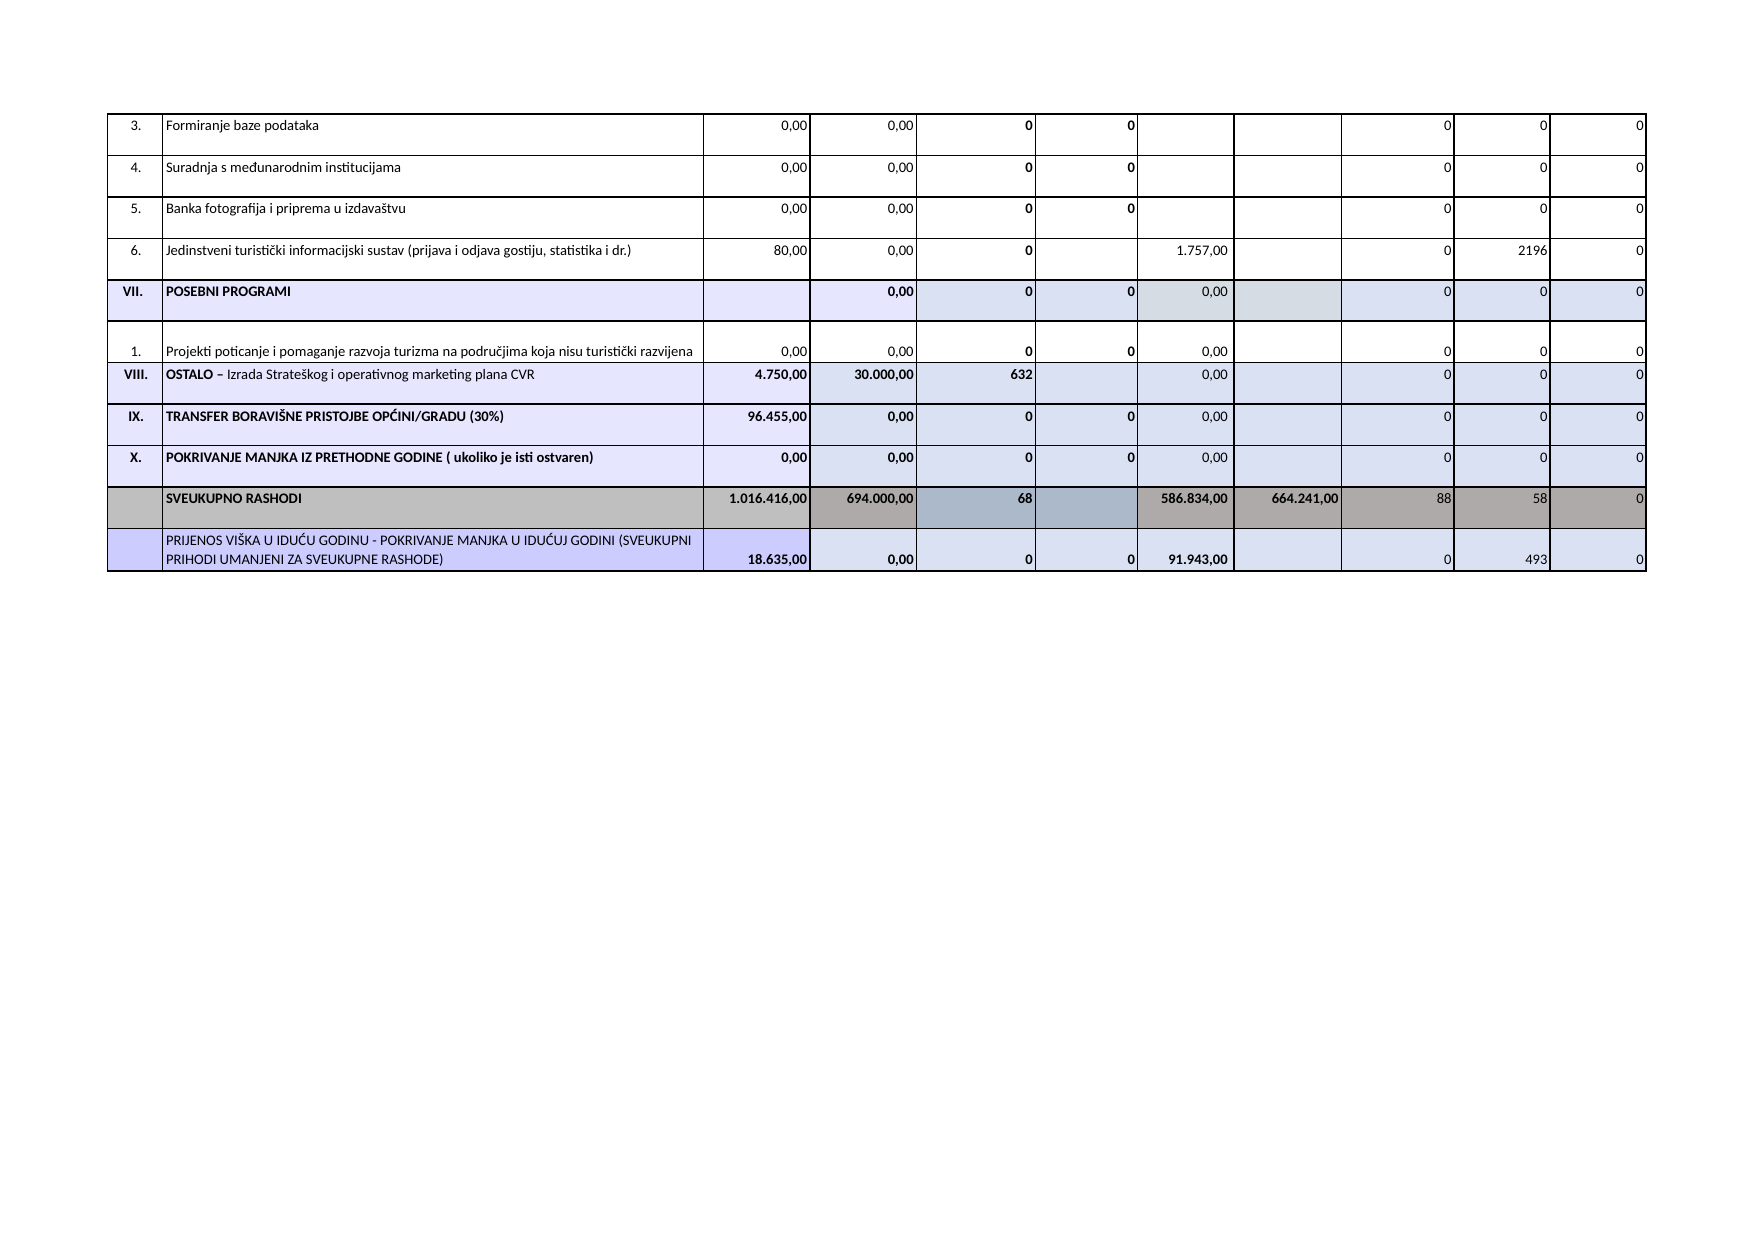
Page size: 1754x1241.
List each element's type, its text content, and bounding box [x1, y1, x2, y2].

table_cell 88 [1342, 488, 1453, 528]
table_cell Suradnja s međunarodnim institucijama [163, 156, 703, 196]
table_cell [108, 529, 162, 570]
table_cell 3. [108, 115, 162, 154]
table_cell PRIJENOS VIŠKA U IDUĆU GODINU - POKRIVANJE MANJKA U IDUĆUJ GODINI (SVEUKUPNI PRIHODI UMANJENI ZA SVEUKUPNE RASHODE) [163, 529, 703, 570]
table_cell 0 [1342, 239, 1453, 279]
table_cell TRANSFER BORAVIŠNE PRISTOJBE OPĆINI/GRADU (30%) [163, 405, 703, 445]
table_cell [1235, 446, 1341, 486]
table_cell 0 [1455, 156, 1549, 196]
table_cell [1235, 156, 1341, 196]
table_cell [704, 281, 809, 320]
table_cell 632 [917, 363, 1035, 403]
table_cell 0 [1342, 198, 1453, 237]
table_cell 0 [1551, 156, 1645, 196]
table_cell 0 [917, 156, 1035, 196]
table_cell 0 [917, 446, 1035, 486]
table_cell 586.834,00 [1138, 488, 1233, 528]
table_cell 0 [917, 405, 1035, 445]
table_cell 0 [1551, 446, 1645, 486]
table_cell 0,00 [704, 322, 809, 362]
table_cell 0 [1551, 239, 1645, 279]
table_cell 0 [1455, 363, 1549, 403]
table_cell 0 [1036, 115, 1137, 154]
table_cell 0,00 [1138, 363, 1233, 403]
table_cell 0 [1036, 529, 1137, 570]
table_cell 91.943,00 [1138, 529, 1233, 570]
table_cell 0,00 [1138, 405, 1233, 445]
table_cell [1235, 198, 1341, 237]
table_cell 18.635,00 [704, 529, 809, 570]
table_cell 0,00 [811, 405, 916, 445]
table_cell 0 [1342, 405, 1453, 445]
table_cell 0,00 [811, 115, 916, 154]
table_cell 4.750,00 [704, 363, 809, 403]
table_cell 0 [1455, 115, 1549, 154]
table_cell 0,00 [811, 239, 916, 279]
table_cell [1138, 156, 1233, 196]
table_cell X. [108, 446, 162, 486]
table_cell 0 [1551, 405, 1645, 445]
table_cell 0 [917, 198, 1035, 237]
table_cell 694.000,00 [811, 488, 916, 528]
table_cell POKRIVANJE MANJKA IZ PRETHODNE GODINE ( ukoliko je isti ostvaren) [163, 446, 703, 486]
table_cell 1.757,00 [1138, 239, 1233, 279]
table_cell 493 [1455, 529, 1549, 570]
table_cell 0 [1342, 281, 1453, 320]
table_cell 0 [917, 115, 1035, 154]
table_cell [1235, 405, 1341, 445]
table_cell SVEUKUPNO RASHODI [163, 488, 703, 528]
table_cell 0,00 [704, 198, 809, 237]
table_cell 0 [917, 281, 1035, 320]
table_cell 0 [917, 529, 1035, 570]
table_cell 0 [1551, 281, 1645, 320]
table_cell 0,00 [704, 156, 809, 196]
table_cell 0 [1342, 529, 1453, 570]
table_cell 80,00 [704, 239, 809, 279]
table_cell 0 [1342, 446, 1453, 486]
table_cell [1235, 529, 1341, 570]
table_cell 0 [1036, 156, 1137, 196]
table_cell 1.016.416,00 [704, 488, 809, 528]
table_cell 0 [1551, 488, 1645, 528]
table_cell 0 [1455, 322, 1549, 362]
table_cell 0 [1036, 446, 1137, 486]
table_cell 4. [108, 156, 162, 196]
table_cell 0 [1455, 405, 1549, 445]
table_cell 2196 [1455, 239, 1549, 279]
table_cell 0 [1036, 198, 1137, 237]
table_cell 0 [1551, 363, 1645, 403]
table_cell 0 [1036, 281, 1137, 320]
table_cell 0 [1455, 281, 1549, 320]
table_cell 1. [108, 322, 162, 362]
table_cell 0 [1342, 156, 1453, 196]
table_cell [1036, 363, 1137, 403]
table_cell 0,00 [1138, 446, 1233, 486]
table_cell 0,00 [811, 281, 916, 320]
table_cell Projekti poticanje i pomaganje razvoja turizma na područjima koja nisu turistički razvijena [163, 322, 703, 362]
table_cell 0 [1036, 405, 1137, 445]
table_cell [1138, 115, 1233, 154]
table_cell 0,00 [811, 322, 916, 362]
table_cell 0,00 [1138, 322, 1233, 362]
table_cell 58 [1455, 488, 1549, 528]
table_cell Formiranje baze podataka [163, 115, 703, 154]
table_cell [1036, 239, 1137, 279]
table_cell 30.000,00 [811, 363, 916, 403]
table_cell [1235, 115, 1341, 154]
table_cell 0,00 [811, 446, 916, 486]
table_cell 0 [917, 239, 1035, 279]
table_cell 0 [1551, 115, 1645, 154]
table_cell 0 [1551, 322, 1645, 362]
table_cell 0 [1342, 363, 1453, 403]
table_cell [1036, 488, 1137, 528]
table_cell VII. [108, 281, 162, 320]
table_cell Banka fotografija i priprema u izdavaštvu [163, 198, 703, 237]
table_cell [108, 488, 162, 528]
table_cell 0,00 [704, 115, 809, 154]
table_cell 96.455,00 [704, 405, 809, 445]
table_cell 0,00 [704, 446, 809, 486]
table_cell 0 [1455, 446, 1549, 486]
table_cell 0,00 [811, 198, 916, 237]
table_cell 0 [1455, 198, 1549, 237]
table_cell POSEBNI PROGRAMI [163, 281, 703, 320]
table_cell [1235, 281, 1341, 320]
table_cell 0 [1551, 529, 1645, 570]
table_cell 0 [1036, 322, 1137, 362]
table_cell [1138, 198, 1233, 237]
table_cell IX. [108, 405, 162, 445]
table_cell 664.241,00 [1235, 488, 1341, 528]
table_cell [1235, 239, 1341, 279]
table_cell VIII. [108, 363, 162, 403]
table_cell [1235, 322, 1341, 362]
table_cell 0 [917, 322, 1035, 362]
table_cell Jedinstveni turistički informacijski sustav (prijava i odjava gostiju, statistika i dr.) [163, 239, 703, 279]
table_cell 0 [1342, 322, 1453, 362]
table_cell 0,00 [811, 156, 916, 196]
table_cell 0 [1551, 198, 1645, 237]
table_cell 5. [108, 198, 162, 237]
table_cell 0,00 [1138, 281, 1233, 320]
table_cell 0,00 [811, 529, 916, 570]
table_cell [1235, 363, 1341, 403]
table_cell 68 [917, 488, 1035, 528]
table_cell 6. [108, 239, 162, 279]
table_cell OSTALO – Izrada Strateškog i operativnog marketing plana CVR [163, 363, 703, 403]
table_cell 0 [1342, 115, 1453, 154]
